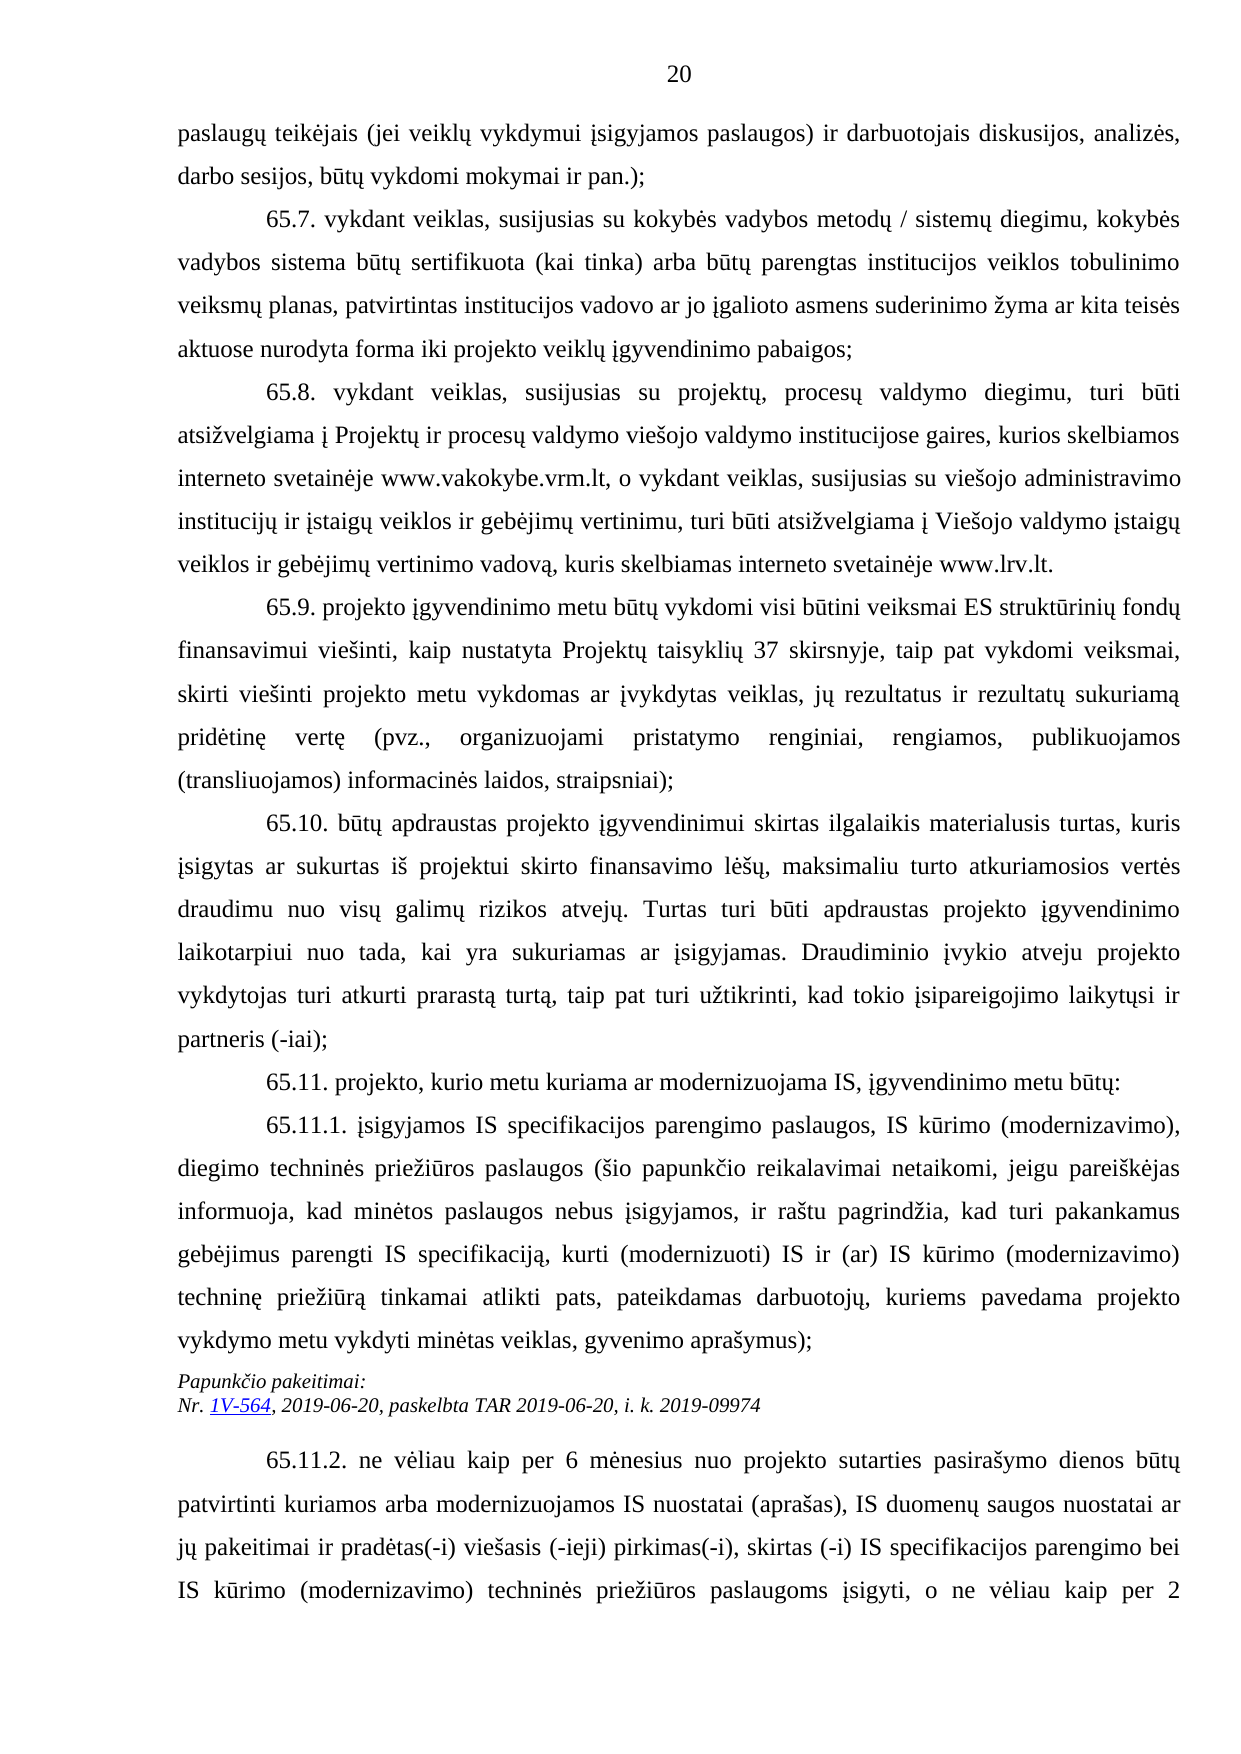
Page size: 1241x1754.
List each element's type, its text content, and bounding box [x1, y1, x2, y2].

text 65.11.2. ne vėliau kaip per 6 mėnesius nuo projekto sutarties pasirašymo dienos būtų patvirtinti kuriamos arba modernizuojamos IS nuostatai (aprašas), IS duomenų saugos nuostatai ar jų pakeitimai ir pradėtas(-i) viešasis (-ieji) pirkimas(-i), skirtas (-i) IS specifikacijos parengimo bei IS kūrimo (modernizavimo) techninės priežiūros paslaugoms įsigyti, o ne vėliau kaip per 2 [177, 1446, 1181, 1604]
text 65.7. vykdant veiklas, susijusias su kokybės vadybos metodų / sistemų diegimu, kokybės vadybos sistema būtų sertifikuota (kai tinka) arba būtų parengtas institucijos veiklos tobulinimo veiksmų planas, patvirtintas institucijos vadovo ar jo įgalioto asmens suderinimo žyma ar kita teisės aktuose nurodyta forma iki projekto veiklų įgyvendinimo pabaigos; [177, 204, 1181, 362]
text Papunkčio pakeitimai: [177, 1369, 1181, 1393]
text 65.10. būtų apdraustas projekto įgyvendinimui skirtas ilgalaikis materialusis turtas, kuris įsigytas ar sukurtas iš projektui skirto finansavimo lėšų, maksimaliu turto atkuriamosios vertės draudimu nuo visų galimų rizikos atvejų. Turtas turi būti apdraustas projekto įgyvendinimo laikotarpiui nuo tada, kai yra sukuriamas ar įsigyjamas. Draudiminio įvykio atveju projekto vykdytojas turi atkurti prarastą turtą, taip pat turi užtikrinti, kad tokio įsipareigojimo laikytųsi ir partneris (-iai); [177, 808, 1181, 1052]
text Nr. 1V-564, 2019-06-20, paskelbta TAR 2019-06-20, i. k. 2019-09974 [177, 1393, 1181, 1417]
text 65.8. vykdant veiklas, susijusias su projektų, procesų valdymo diegimu, turi būti atsižvelgiama į Projektų ir procesų valdymo viešojo valdymo institucijose gaires, kurios skelbiamos interneto svetainėje www.vakokybe.vrm.lt, o vykdant veiklas, susijusias su viešojo administravimo institucijų ir įstaigų veiklos ir gebėjimų vertinimu, turi būti atsižvelgiama į Viešojo valdymo įstaigų veiklos ir gebėjimų vertinimo vadovą, kuris skelbiamas interneto svetainėje www.lrv.lt. [177, 377, 1181, 578]
text paslaugų teikėjais (jei veiklų vykdymui įsigyjamos paslaugos) ir darbuotojais diskusijos, analizės, darbo sesijos, būtų vykdomi mokymai ir pan.); [177, 118, 1181, 190]
text 65.11.1. įsigyjamos IS specifikacijos parengimo paslaugos, IS kūrimo (modernizavimo), diegimo techninės priežiūros paslaugos (šio papunkčio reikalavimai netaikomi, jeigu pareiškėjas informuoja, kad minėtos paslaugos nebus įsigyjamos, ir raštu pagrindžia, kad turi pakankamus gebėjimus parengti IS specifikaciją, kurti (modernizuoti) IS ir (ar) IS kūrimo (modernizavimo) techninę priežiūrą tinkamai atlikti pats, pateikdamas darbuotojų, kuriems pavedama projekto vykdymo metu vykdyti minėtas veiklas, gyvenimo aprašymus); [177, 1110, 1181, 1354]
text 65.9. projekto įgyvendinimo metu būtų vykdomi visi būtini veiksmai ES struktūrinių fondų finansavimui viešinti, kaip nustatyta Projektų taisyklių 37 skirsnyje, taip pat vykdomi veiksmai, skirti viešinti projekto metu vykdomas ar įvykdytas veiklas, jų rezultatus ir rezultatų sukuriamą pridėtinę vertę (pvz., organizuojami pristatymo renginiai, rengiamos, publikuojamos (transliuojamos) informacinės laidos, straipsniai); [177, 592, 1181, 794]
text 65.11. projekto, kurio metu kuriama ar modernizuojama IS, įgyvendinimo metu būtų: [177, 1067, 1181, 1096]
